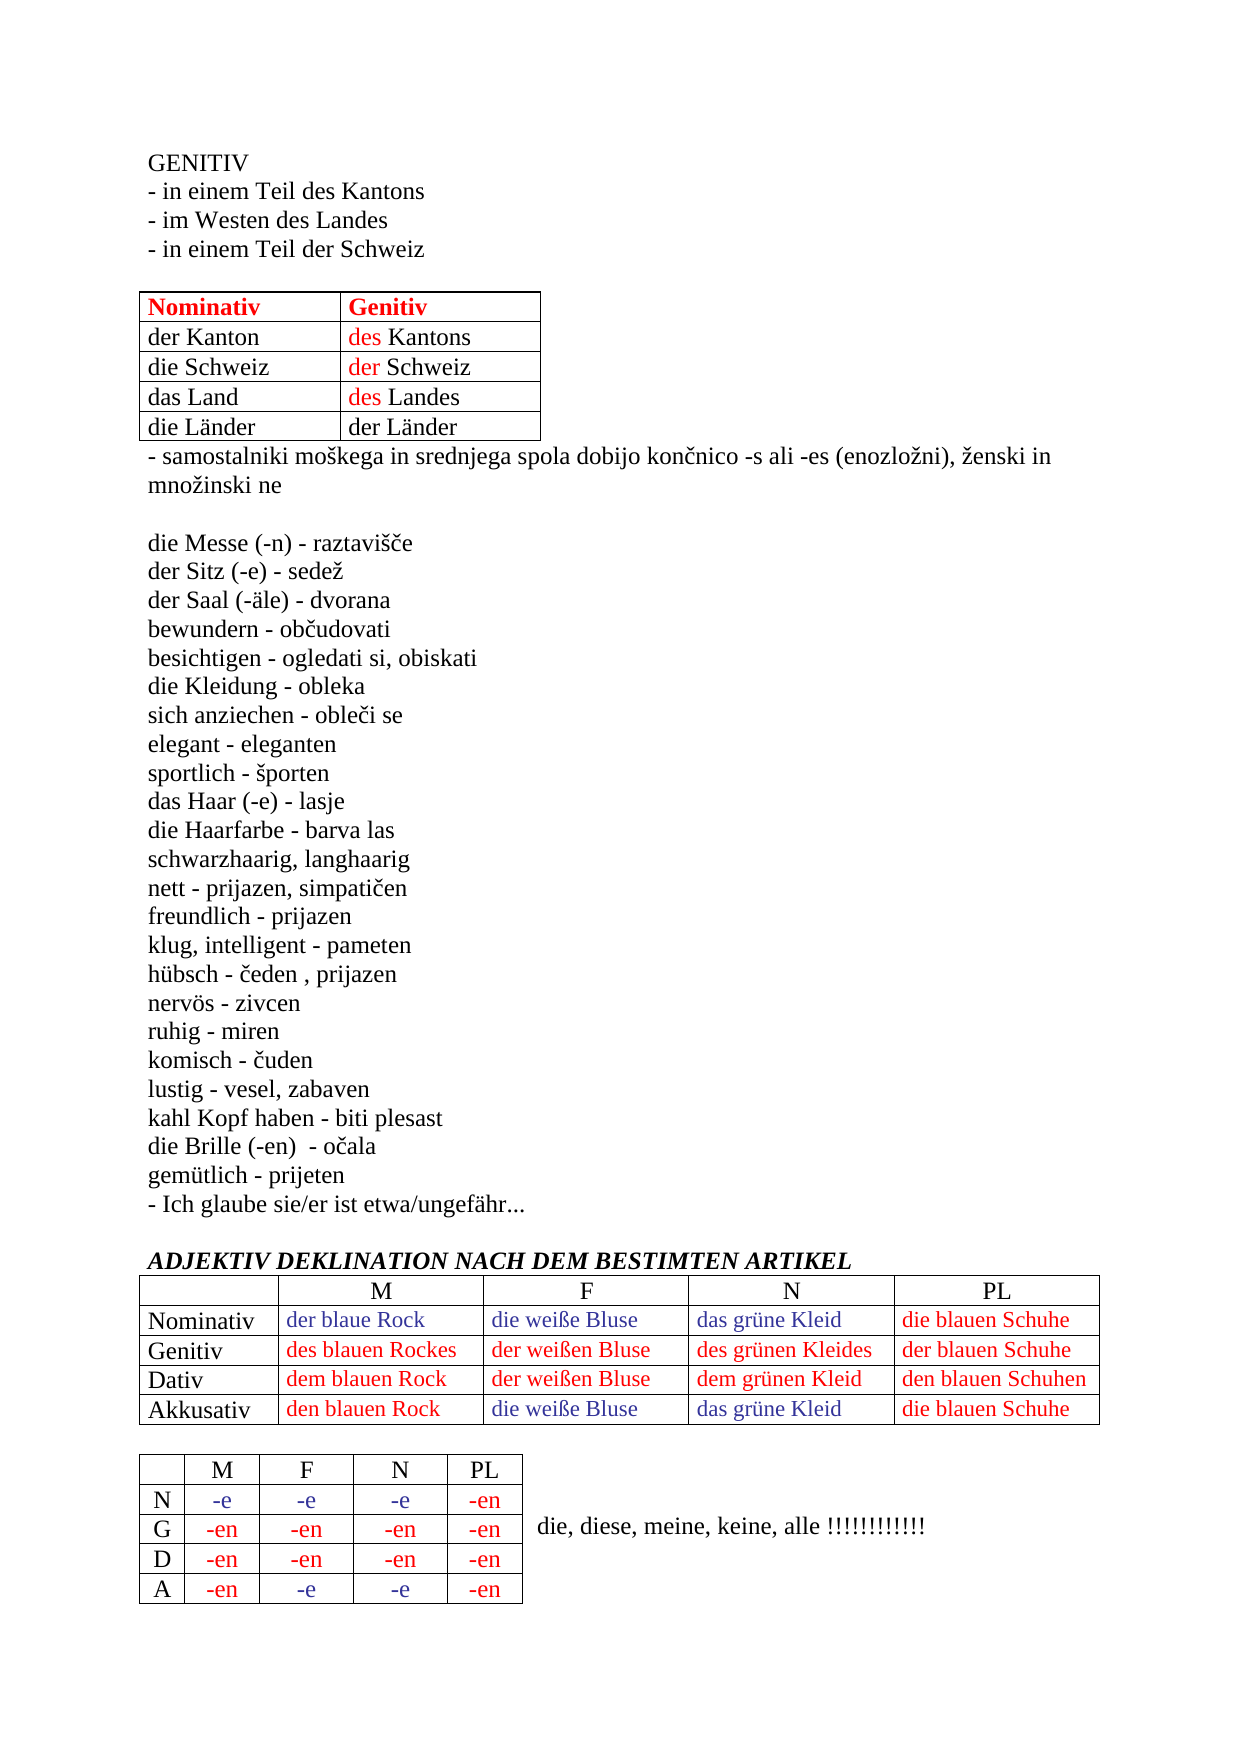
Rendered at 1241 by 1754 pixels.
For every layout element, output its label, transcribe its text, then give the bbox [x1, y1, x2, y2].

text sich anziechen - obleči se [148, 700, 1093, 729]
table_cell der weißen Bluse [484, 1366, 688, 1394]
text die Haarfarbe - barva las [148, 815, 1093, 844]
table_cell des Landes [341, 382, 540, 411]
text - Ich glaube sie/er ist etwa/ungefähr... [148, 1189, 1093, 1218]
table_cell -en [448, 1544, 522, 1573]
table_cell Akkusativ [140, 1395, 278, 1424]
table_cell die blauen Schuhe [895, 1306, 1099, 1335]
table_header F [484, 1276, 688, 1305]
table_header Genitiv [341, 293, 540, 321]
table_cell des blauen Rockes [279, 1336, 483, 1364]
table_header F [260, 1455, 353, 1484]
table_cell die weiße Bluse [484, 1395, 688, 1424]
table_cell -en [354, 1515, 447, 1543]
table_cell -en [260, 1544, 353, 1573]
table_header Nominativ [140, 293, 340, 321]
table_cell Dativ [140, 1366, 278, 1394]
text lustig - vesel, zabaven [148, 1074, 1093, 1103]
table_cell des grünen Kleides [689, 1336, 894, 1364]
table_header N [689, 1276, 894, 1305]
table_cell die Länder [140, 412, 340, 440]
table_cell G [140, 1515, 184, 1543]
text gemütlich - prijeten [148, 1160, 1093, 1189]
table_cell das grüne Kleid [689, 1395, 894, 1424]
table_cell der weißen Bluse [484, 1336, 688, 1364]
table_cell Genitiv [140, 1336, 278, 1364]
text klug, intelligent - pameten [148, 930, 1093, 959]
text freundlich - prijazen [148, 901, 1093, 930]
subtitle ADJEKTIV DEKLINATION NACH DEM BESTIMTEN ARTIKEL [148, 1246, 1093, 1275]
text ruhig - miren [148, 1016, 1093, 1045]
table_cell den blauen Rock [279, 1395, 483, 1424]
table_header M [279, 1276, 483, 1305]
table_cell -en [448, 1515, 522, 1543]
table_cell N [140, 1485, 184, 1513]
table_cell -en [260, 1515, 353, 1543]
table_header M [185, 1455, 259, 1484]
table_cell -en [448, 1574, 522, 1603]
text komisch - čuden [148, 1045, 1093, 1074]
table_cell -e [185, 1485, 259, 1513]
text die Messe (-n) - raztavišče [148, 528, 1093, 556]
table_header PL [895, 1276, 1099, 1305]
table_cell der Kanton [140, 322, 340, 351]
table_cell -e [354, 1574, 447, 1603]
table_header [140, 1455, 184, 1484]
table_cell der Länder [341, 412, 540, 440]
table_cell den blauen Schuhen [895, 1366, 1099, 1394]
text der Saal (-äle) - dvorana [148, 585, 1093, 614]
text GENITIV [148, 148, 1093, 176]
table_header N [354, 1455, 447, 1484]
text bewundern - občudovati [148, 614, 1093, 643]
table_cell -e [260, 1574, 353, 1603]
table_cell der blauen Schuhe [895, 1336, 1099, 1364]
table_cell -en [354, 1544, 447, 1573]
table_cell die Schweiz [140, 352, 340, 381]
table_cell -en [185, 1544, 259, 1573]
table_cell -en [185, 1574, 259, 1603]
table_cell dem grünen Kleid [689, 1366, 894, 1394]
table_cell die weiße Bluse [484, 1306, 688, 1335]
text nett - prijazen, simpatičen [148, 873, 1093, 901]
table_cell die blauen Schuhe [895, 1395, 1099, 1424]
table_cell -en [185, 1515, 259, 1543]
table_cell -e [260, 1485, 353, 1513]
table_cell der blaue Rock [279, 1306, 483, 1335]
text - in einem Teil des Kantons [148, 176, 1093, 205]
text kahl Kopf haben - biti plesast [148, 1103, 1093, 1131]
table_cell A [140, 1574, 184, 1603]
text schwarzhaarig, langhaarig [148, 844, 1093, 873]
table_cell -e [354, 1485, 447, 1513]
text - in einem Teil der Schweiz [148, 234, 1093, 263]
table_cell -en [448, 1485, 522, 1513]
text hübsch - čeden , prijazen [148, 959, 1093, 988]
text die Brille (-en) - očala [148, 1131, 1093, 1160]
text - im Westen des Landes [148, 205, 1093, 234]
text die, diese, meine, keine, alle !!!!!!!!!!!! [523, 1511, 1093, 1569]
text elegant - eleganten [148, 729, 1093, 758]
table_cell der Schweiz [341, 352, 540, 381]
table_cell des Kantons [341, 322, 540, 351]
table_cell das grüne Kleid [689, 1306, 894, 1335]
table_cell dem blauen Rock [279, 1366, 483, 1394]
text - samostalniki moškega in srednjega spola dobijo končnico -s ali -es (enozložni), ženski in množinski ne [148, 441, 1093, 499]
table_cell das Land [140, 382, 340, 411]
text besichtigen - ogledati si, obiskati [148, 643, 1093, 671]
table_header [140, 1276, 278, 1305]
text das Haar (-e) - lasje [148, 786, 1093, 815]
table_cell Nominativ [140, 1306, 278, 1335]
text die Kleidung - obleka [148, 671, 1093, 700]
text nervös - zivcen [148, 988, 1093, 1016]
table_header PL [448, 1455, 522, 1484]
text der Sitz (-e) - sedež [148, 556, 1093, 585]
text sportlich - športen [148, 758, 1093, 786]
table_cell D [140, 1544, 184, 1573]
